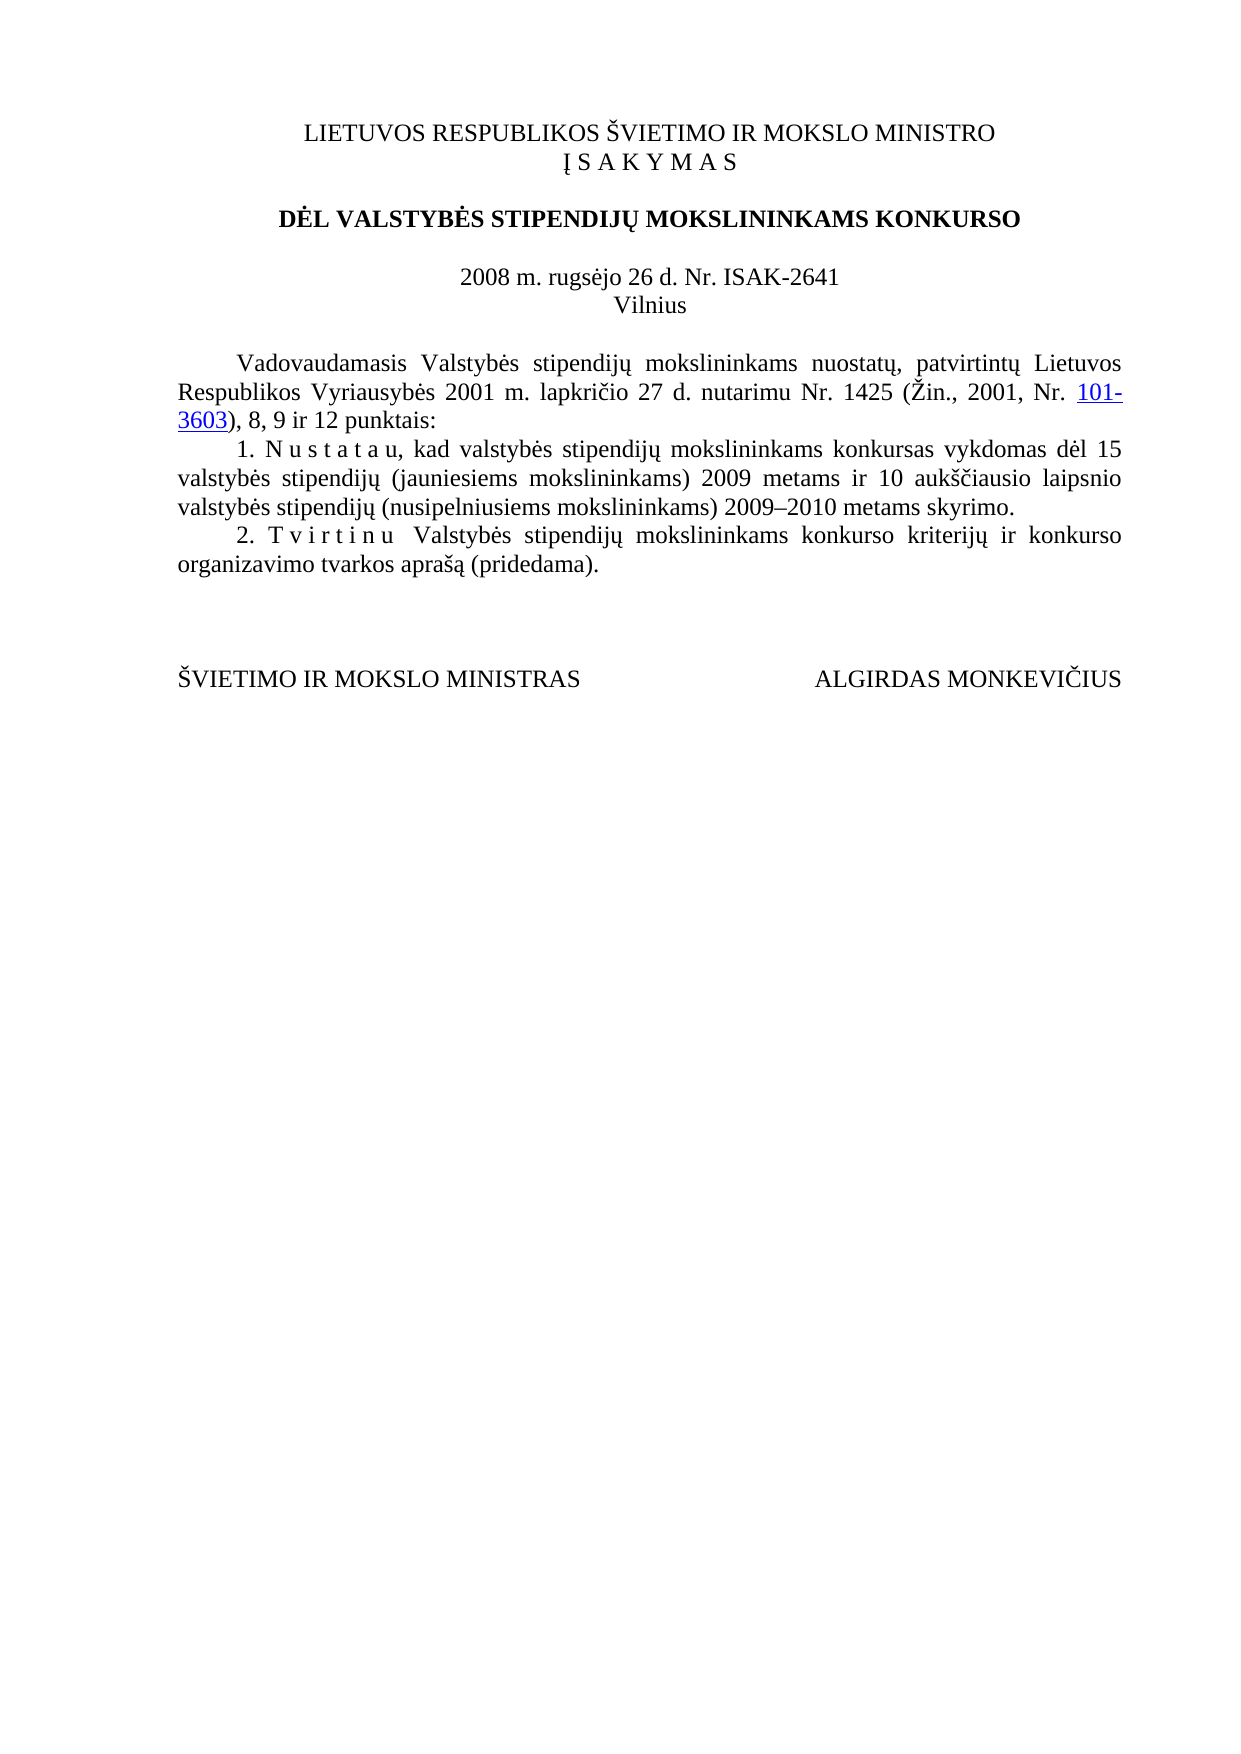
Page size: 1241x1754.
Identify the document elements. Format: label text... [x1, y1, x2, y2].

text Vadovaudamasis Valstybės stipendijų mokslininkams nuostatų, patvirtintų Lietuvos Respublikos Vyriausybės 2001 m. lapkričio 27 d. nutarimu Nr. 1425 (Žin., 2001, Nr. 101-3603), 8, 9 ir 12 punktais: [177, 348, 1122, 434]
text Vilnius [177, 291, 1122, 319]
text LIETUVOS RESPUBLIKOS ŠVIETIMO IR MOKSLO MINISTRO [177, 118, 1122, 147]
text 1. Nustatau, kad valstybės stipendijų mokslininkams konkursas vykdomas dėl 15 valstybės stipendijų (jauniesiems mokslininkams) 2009 metams ir 10 aukščiausio laipsnio valstybės stipendijų (nusipelniusiems mokslininkams) 2009–2010 metams skyrimo. [177, 434, 1122, 521]
text 2. Tvirtinu Valstybės stipendijų mokslininkams konkurso kriterijų ir konkurso organizavimo tvarkos aprašą (pridedama). [177, 521, 1122, 578]
text DĖL VALSTYBĖS STIPENDIJŲ MOKSLININKAMS KONKURSO [177, 204, 1122, 233]
text 2008 m. rugsėjo 26 d. Nr. ISAK-2641 [177, 262, 1122, 291]
text ŠVIETIMO IR MOKSLO MINISTRAS ALGIRDAS MONKEVIČIUS [177, 664, 1122, 693]
text ĮSAKYMAS [177, 147, 1122, 176]
